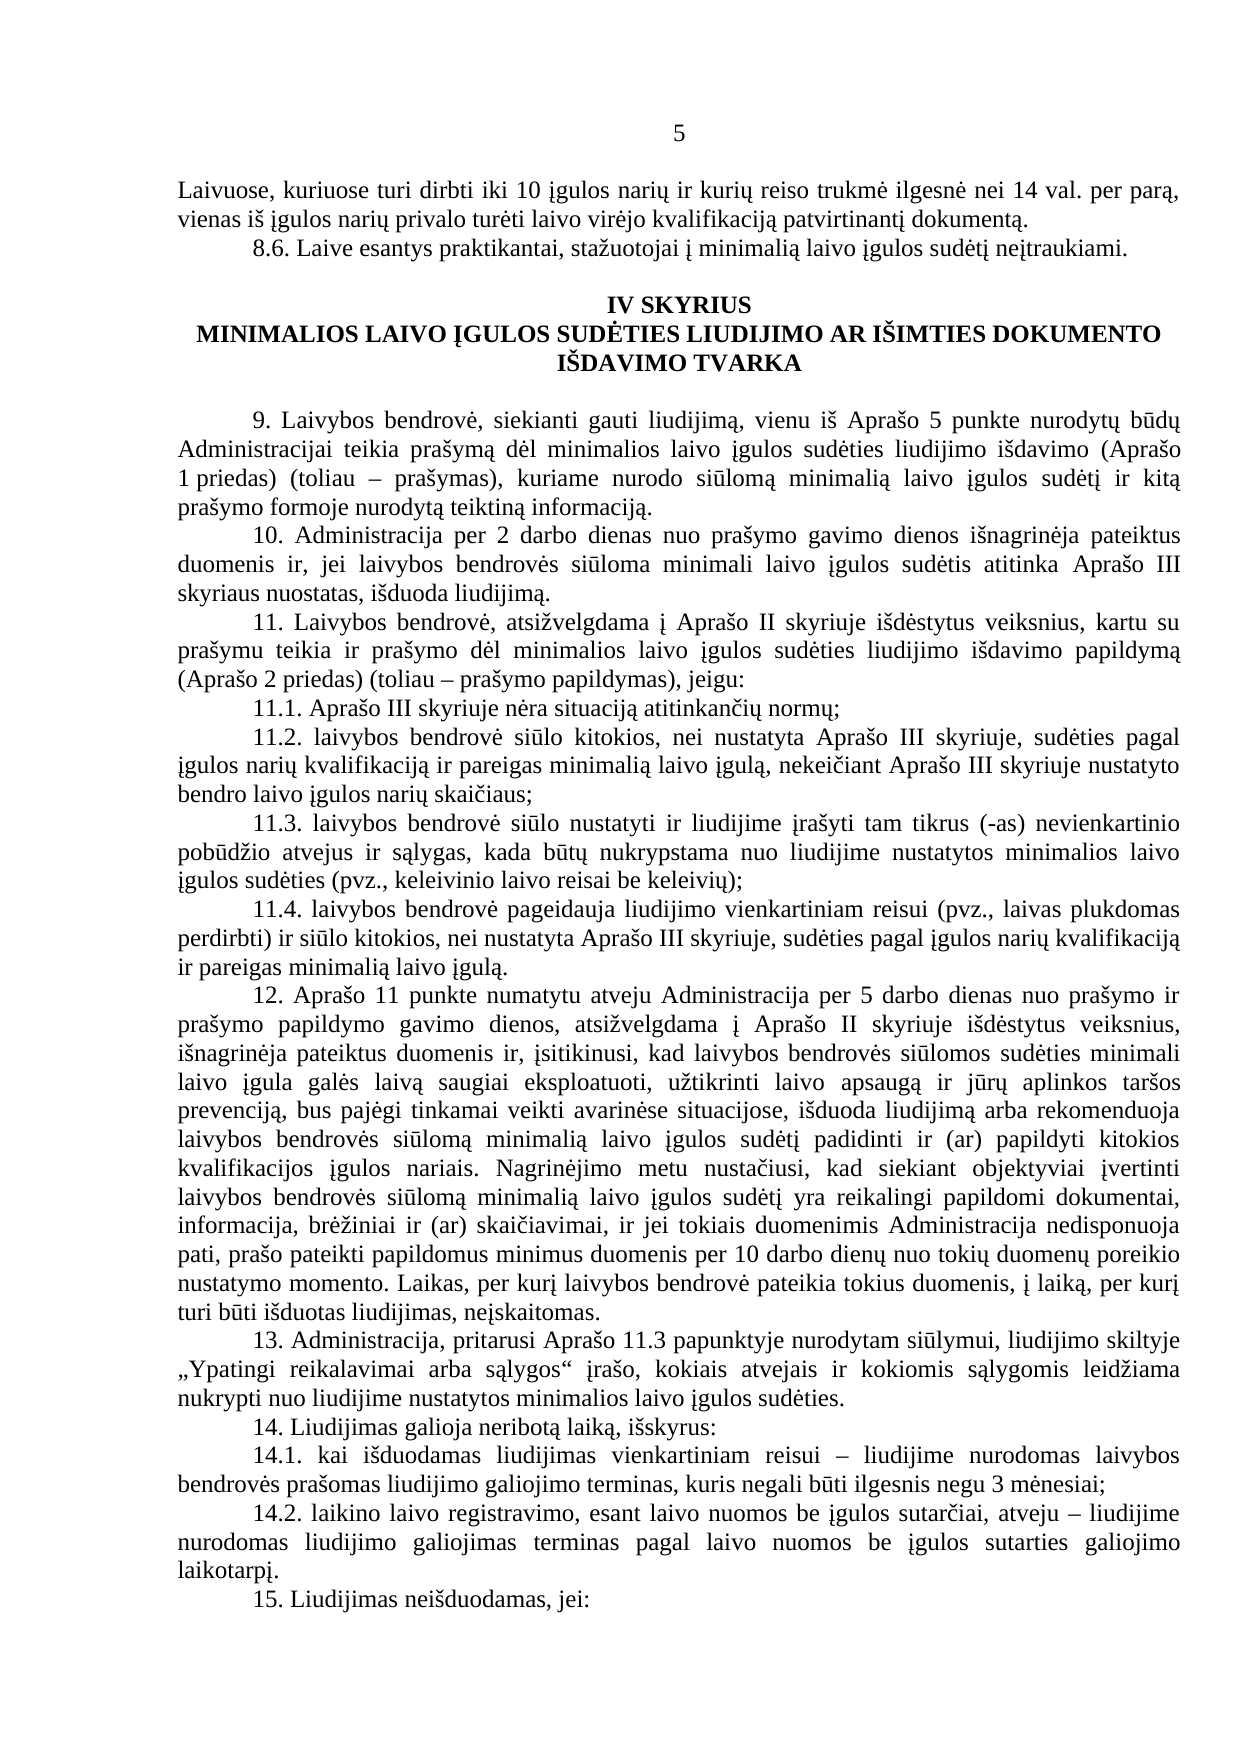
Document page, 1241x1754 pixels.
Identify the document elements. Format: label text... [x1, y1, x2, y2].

text 14.2. laikino laivo registravimo, esant laivo nuomos be įgulos sutarčiai, atveju – liudijime nurodomas liudijimo galiojimas terminas pagal laivo nuomos be įgulos sutarties galiojimo laikotarpį. [177, 1498, 1181, 1584]
text 14. Liudijimas galioja neribotą laiką, išskyrus: [177, 1412, 1181, 1441]
text IV SKYRIUS [177, 291, 1181, 319]
text 12. Aprašo 11 punkte numatytu atveju Administracija per 5 darbo dienas nuo prašymo ir prašymo papildymo gavimo dienos, atsižvelgdama į Aprašo II skyriuje išdėstytus veiksnius, išnagrinėja pateiktus duomenis ir, įsitikinusi, kad laivybos bendrovės siūlomos sudėties minimali laivo įgula galės laivą saugiai eksploatuoti, užtikrinti laivo apsaugą ir jūrų aplinkos taršos prevenciją, bus pajėgi tinkamai veikti avarinėse situacijose, išduoda liudijimą arba rekomenduoja laivybos bendrovės siūlomą minimalią laivo įgulos sudėtį padidinti ir (ar) papildyti kitokios kvalifikacijos įgulos nariais. Nagrinėjimo metu nustačiusi, kad siekiant objektyviai įvertinti laivybos bendrovės siūlomą minimalią laivo įgulos sudėtį yra reikalingi papildomi dokumentai, informacija, brėžiniai ir (ar) skaičiavimai, ir jei tokiais duomenimis Administracija nedisponuoja pati, prašo pateikti papildomus minimus duomenis per 10 darbo dienų nuo tokių duomenų poreikio nustatymo momento. Laikas, per kurį laivybos bendrovė pateikia tokius duomenis, į laiką, per kurį turi būti išduotas liudijimas, neįskaitomas. [177, 981, 1181, 1326]
text 11.2. laivybos bendrovė siūlo kitokios, nei nustatyta Aprašo III skyriuje, sudėties pagal įgulos narių kvalifikaciją ir pareigas minimalią laivo įgulą, nekeičiant Aprašo III skyriuje nustatyto bendro laivo įgulos narių skaičiaus; [177, 722, 1181, 808]
text 9. Laivybos bendrovė, siekianti gauti liudijimą, vienu iš Aprašo 5 punkte nurodytų būdų Administracijai teikia prašymą dėl minimalios laivo įgulos sudėties liudijimo išdavimo (Aprašo 1 priedas) (toliau – prašymas), kuriame nurodo siūlomą minimalią laivo įgulos sudėtį ir kitą prašymo formoje nurodytą teiktiną informaciją. [177, 406, 1181, 521]
text 13. Administracija, pritarusi Aprašo 11.3 papunktyje nurodytam siūlymui, liudijimo skiltyje „Ypatingi reikalavimai arba sąlygos“ įrašo, kokiais atvejais ir kokiomis sąlygomis leidžiama nukrypti nuo liudijime nustatytos minimalios laivo įgulos sudėties. [177, 1326, 1181, 1412]
text 11. Laivybos bendrovė, atsižvelgdama į Aprašo II skyriuje išdėstytus veiksnius, kartu su prašymu teikia ir prašymo dėl minimalios laivo įgulos sudėties liudijimo išdavimo papildymą (Aprašo 2 priedas) (toliau – prašymo papildymas), jeigu: [177, 607, 1181, 693]
text 8.6. Laive esantys praktikantai, stažuotojai į minimalią laivo įgulos sudėtį neįtraukiami. [177, 233, 1181, 262]
text 15. Liudijimas neišduodamas, jei: [177, 1584, 1181, 1613]
text 14.1. kai išduodamas liudijimas vienkartiniam reisui – liudijime nurodomas laivybos bendrovės prašomas liudijimo galiojimo terminas, kuris negali būti ilgesnis negu 3 mėnesiai; [177, 1441, 1181, 1498]
text 11.3. laivybos bendrovė siūlo nustatyti ir liudijime įrašyti tam tikrus (-as) nevienkartinio pobūdžio atvejus ir sąlygas, kada būtų nukrypstama nuo liudijime nustatytos minimalios laivo įgulos sudėties (pvz., keleivinio laivo reisai be keleivių); [177, 808, 1181, 894]
text 11.4. laivybos bendrovė pageidauja liudijimo vienkartiniam reisui (pvz., laivas plukdomas perdirbti) ir siūlo kitokios, nei nustatyta Aprašo III skyriuje, sudėties pagal įgulos narių kvalifikaciją ir pareigas minimalią laivo įgulą. [177, 894, 1181, 981]
text 11.1. Aprašo III skyriuje nėra situaciją atitinkančių normų; [177, 693, 1181, 722]
text MINIMALIOS LAIVO ĮGULOS SUDĖTIES liudijimo ar išimties dokumento IŠDAVIMo tvarka [177, 319, 1181, 377]
text Laivuose, kuriuose turi dirbti iki 10 įgulos narių ir kurių reiso trukmė ilgesnė nei 14 val. per parą, vienas iš įgulos narių privalo turėti laivo virėjo kvalifikaciją patvirtinantį dokumentą. [177, 176, 1181, 233]
text 10. Administracija per 2 darbo dienas nuo prašymo gavimo dienos išnagrinėja pateiktus duomenis ir, jei laivybos bendrovės siūloma minimali laivo įgulos sudėtis atitinka Aprašo III skyriaus nuostatas, išduoda liudijimą. [177, 521, 1181, 607]
